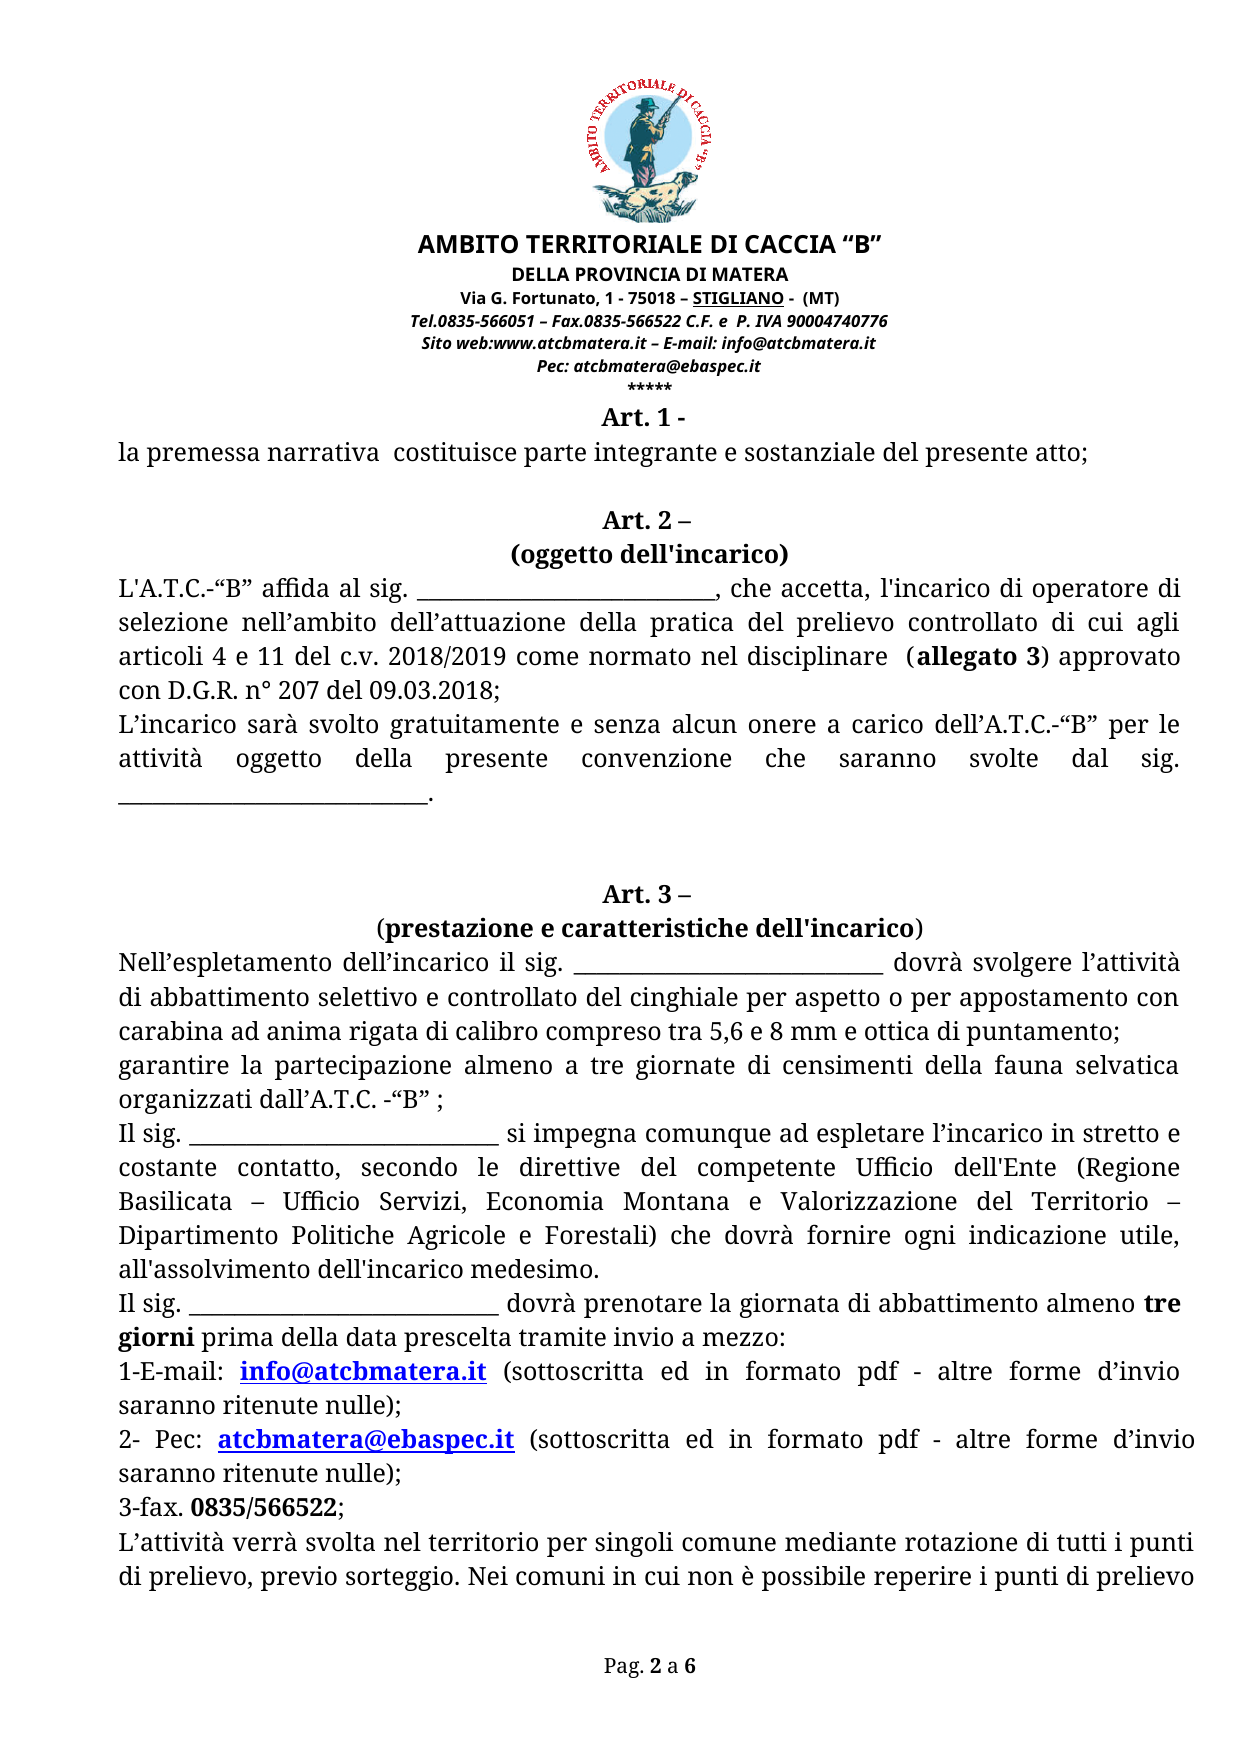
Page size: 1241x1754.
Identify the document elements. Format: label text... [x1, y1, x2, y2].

text (oggetto dell'incarico) [118, 536, 1181, 570]
text 2- Pec: atcbmatera@ebaspec.it (sottoscritta ed in formato pdf - altre forme d’invio saranno ritenute nulle); [118, 1422, 1196, 1490]
text L'A.T.C.-“B” affida al sig. __________________________, che accetta, l'incarico di operatore di selezione nell’ambito dell’attuazione della pratica del prelievo controllato di cui agli articoli 4 e 11 del c.v. 2018/2019 come normato nel disciplinare (allegato 3) approvato con D.G.R. n° 207 del 09.03.2018; [118, 570, 1181, 707]
text garantire la partecipazione almeno a tre giornate di censimenti della fauna selvatica organizzati dall’A.T.C. -“B” ; [118, 1047, 1181, 1115]
text (prestazione e caratteristiche dell'incarico) [118, 911, 1181, 945]
text 1-E-mail: info@atcbmatera.it (sottoscritta ed in formato pdf - altre forme d’invio saranno ritenute nulle); [118, 1354, 1181, 1422]
text Art. 1 - [118, 400, 1181, 434]
text Art. 3 – [118, 877, 1181, 911]
text 3-fax. 0835/566522; [118, 1490, 1196, 1524]
text L’attività verrà svolta nel territorio per singoli comune mediante rotazione di tutti i punti di prelievo, previo sorteggio. Nei comuni in cui non è possibile reperire i punti di prelievo [118, 1524, 1196, 1592]
text Il sig. ___________________________ dovrà prenotare la giornata di abbattimento almeno tre giorni prima della data prescelta tramite invio a mezzo: [118, 1286, 1181, 1354]
text Art. 2 – [118, 502, 1181, 536]
text Nell’espletamento dell’incarico il sig. ___________________________ dovrà svolgere l’attività di abbattimento selettivo e controllato del cinghiale per aspetto o per appostamento con carabina ad anima rigata di calibro compreso tra 5,6 e 8 mm e ottica di puntamento; [118, 945, 1181, 1047]
text L’incarico sarà svolto gratuitamente e senza alcun onere a carico dell’A.T.C.-“B” per le attività oggetto della presente convenzione che saranno svolte dal sig. ___________________________. [118, 707, 1181, 809]
text la premessa narrativa costituisce parte integrante e sostanziale del presente atto; [118, 434, 1181, 468]
text Il sig. ___________________________ si impegna comunque ad espletare l’incarico in stretto e costante contatto, secondo le direttive del competente Ufficio dell'Ente (Regione Basilicata – Ufficio Servizi, Economia Montana e Valorizzazione del Territorio – Dipartimento Politiche Agricole e Forestali) che dovrà fornire ogni indicazione utile, all'assolvimento dell'incarico medesimo. [118, 1115, 1181, 1286]
